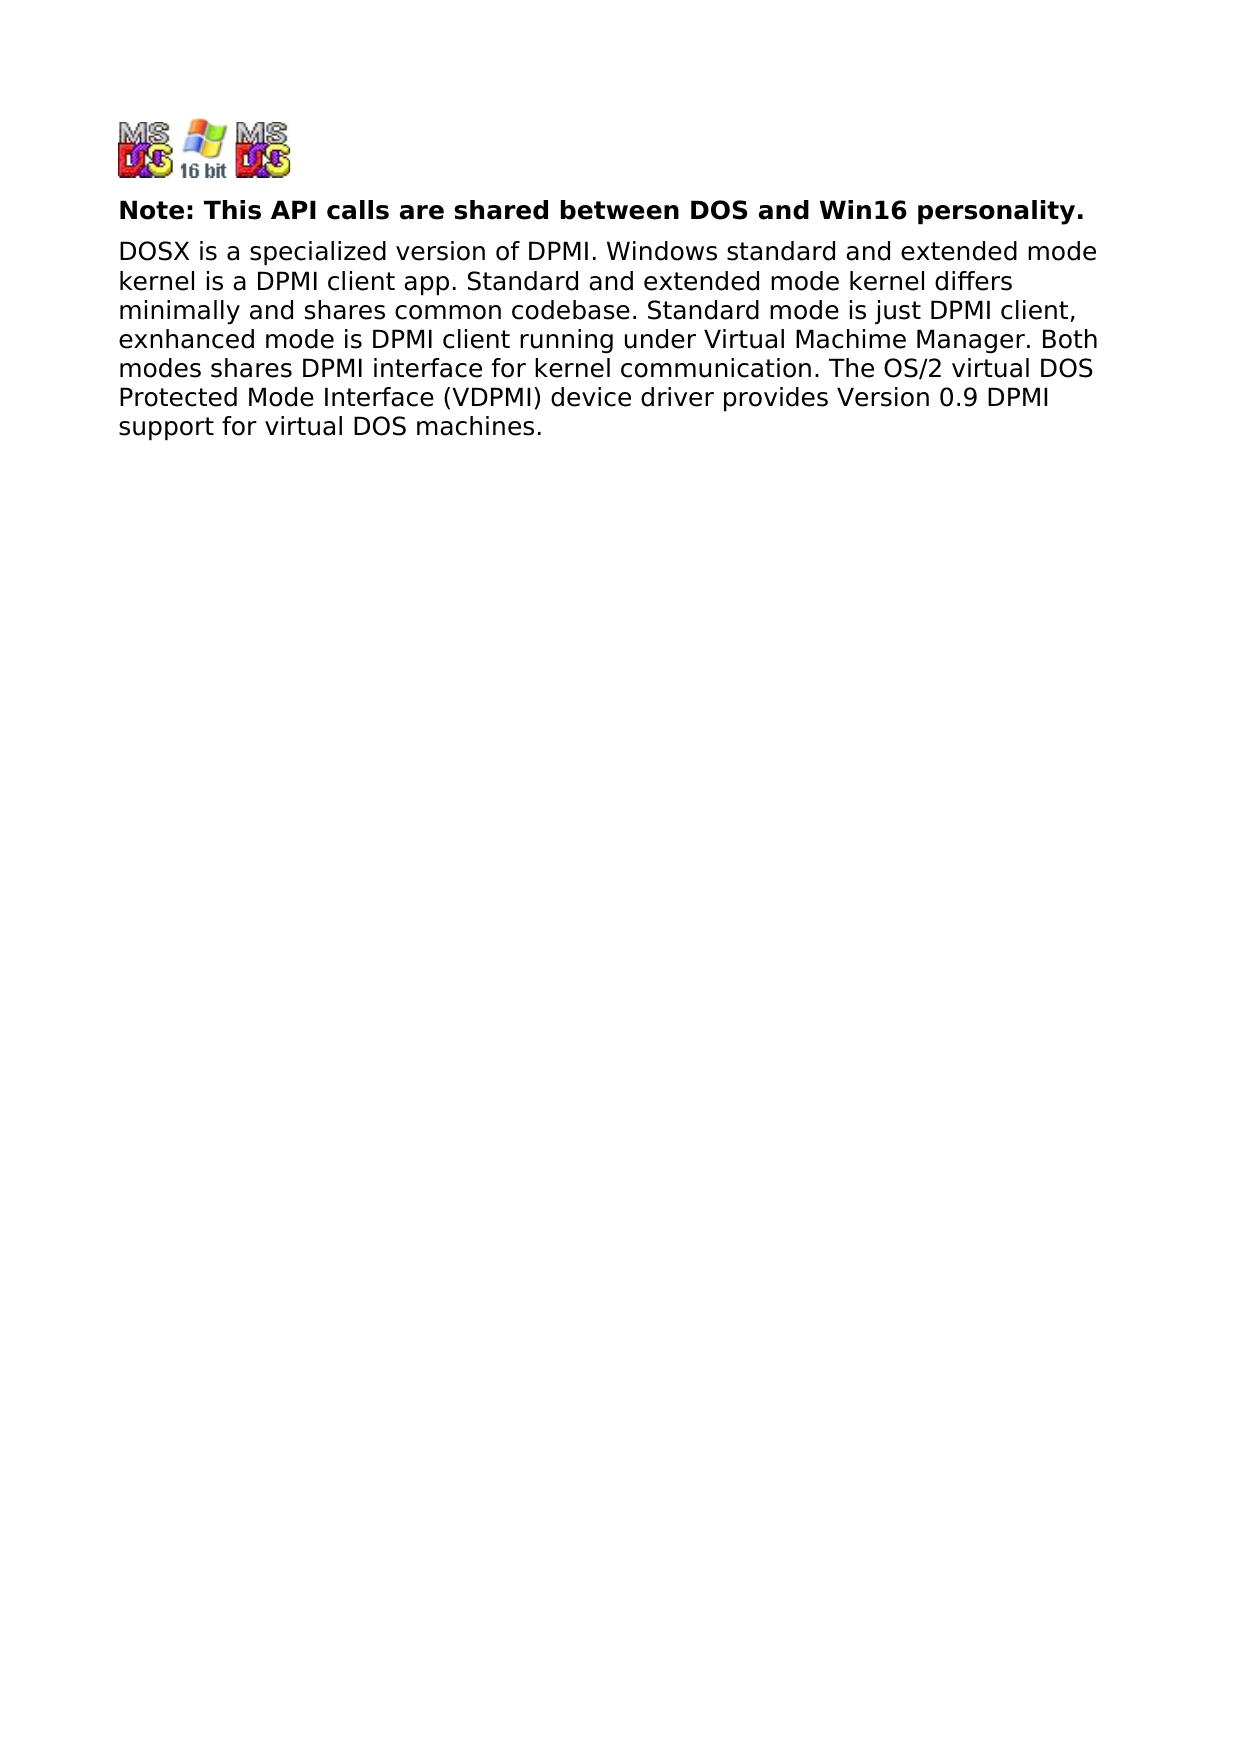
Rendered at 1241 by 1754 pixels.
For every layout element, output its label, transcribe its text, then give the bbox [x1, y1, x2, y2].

picture [235, 122, 291, 178]
picture [118, 122, 173, 178]
text Note: This API calls are shared between DOS and Win16 personality. [118, 196, 1122, 225]
picture [180, 118, 228, 178]
text DOSX is a specialized version of DPMI. Windows standard and extended mode kernel is a DPMI client app. Standard and extended mode kernel differs minimally and shares common codebase. Standard mode is just DPMI client, exnhanced mode is DPMI client running under Virtual Machime Manager. Both modes shares DPMI interface for kernel communication. The OS/2 virtual DOS Protected Mode Interface (VDPMI) device driver provides Version 0.9 DPMI support for virtual DOS machines. [118, 238, 1122, 442]
